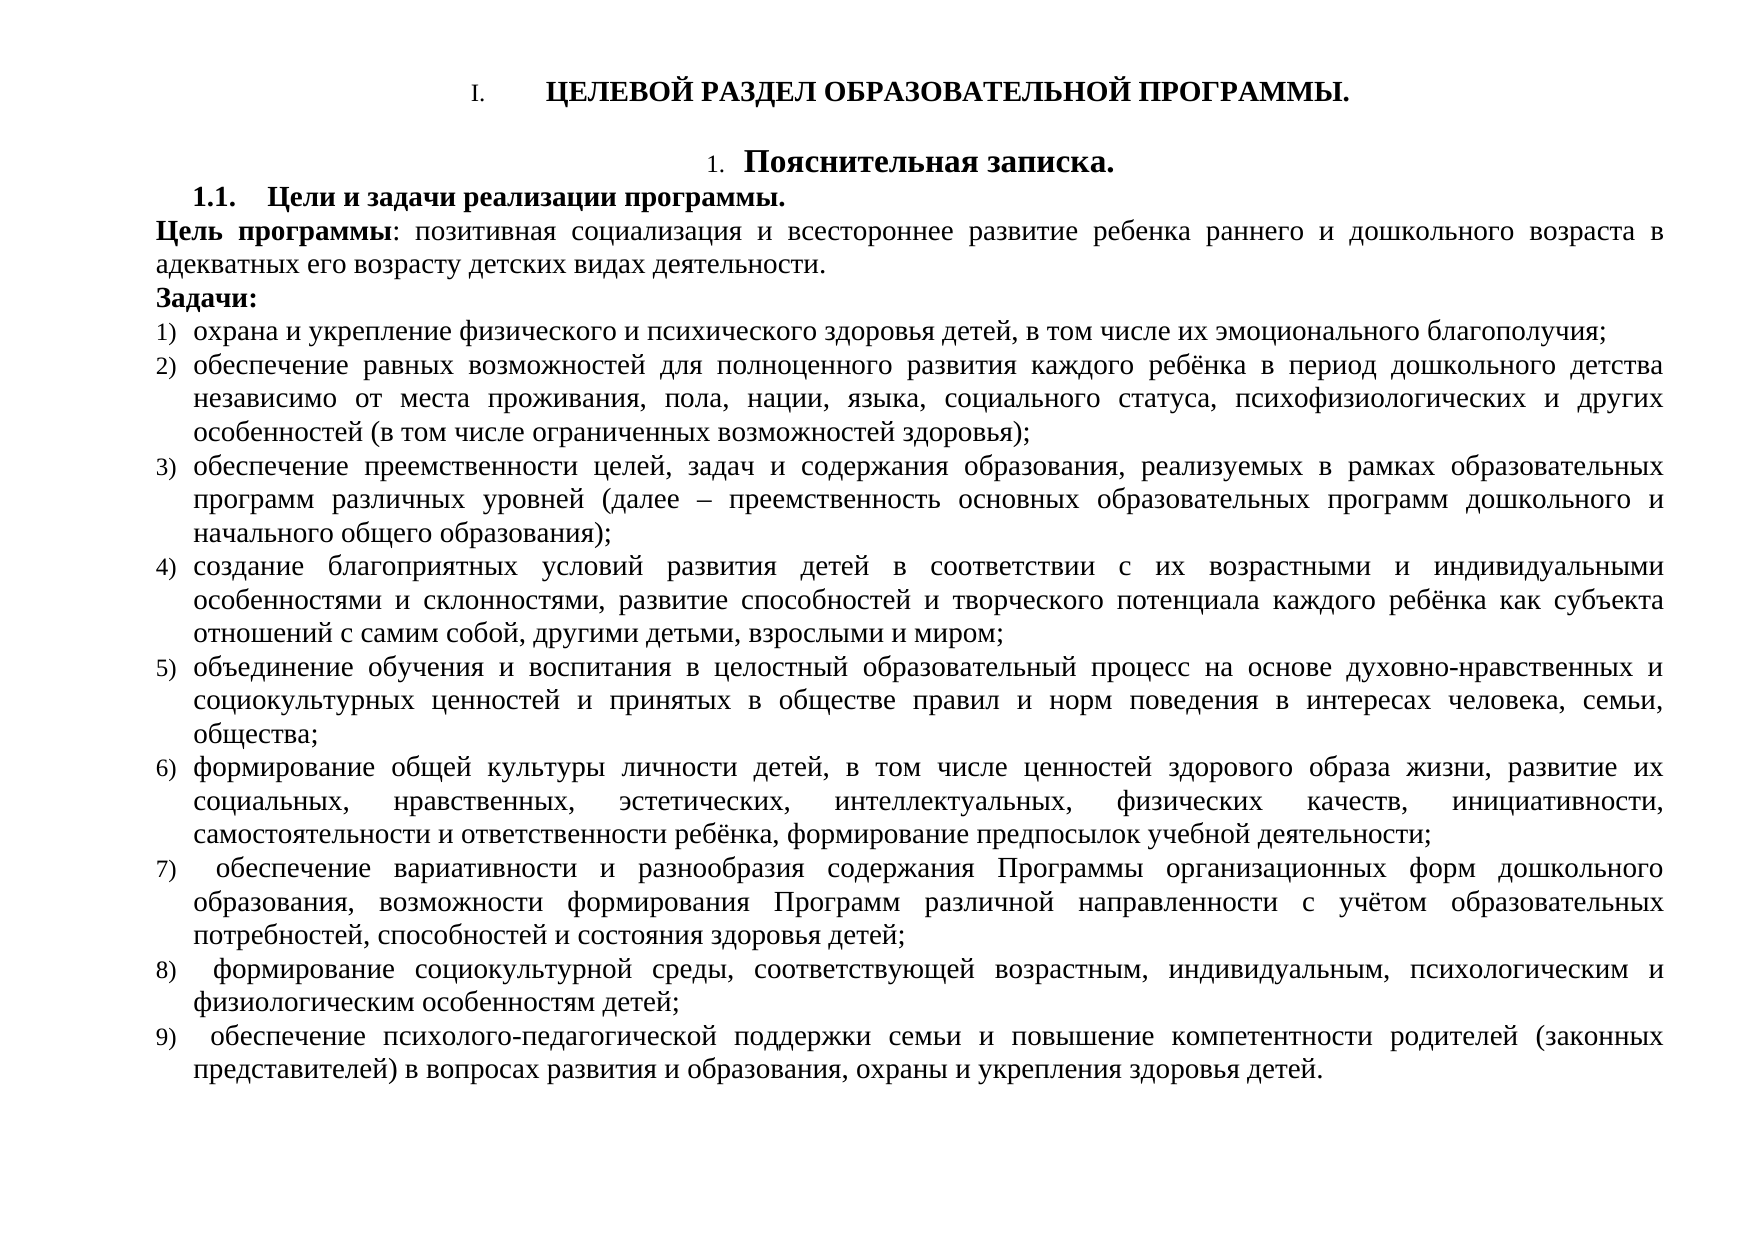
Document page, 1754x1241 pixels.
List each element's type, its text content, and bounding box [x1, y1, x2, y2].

text Задачи: [156, 280, 1665, 313]
list объединение обучения и воспитания в целостный образовательный процесс на основе духовно-нравственных и социокультурных ценностей и принятых в обществе правил и норм поведения в интересах человека, семьи, общества; [156, 649, 1665, 749]
list Цели и задачи реализации программы. [192, 179, 1665, 213]
list обеспечение вариативности и разнообразия содержания Программы организационных форм дошкольного образования, возможности формирования Программ различной направленности с учётом образовательных потребностей, способностей и состояния здоровья детей; [156, 850, 1665, 951]
list формирование социокультурной среды, соответствующей возрастным, индивидуальным, психологическим и физиологическим особенностям детей; [156, 951, 1665, 1018]
list обеспечение равных возможностей для полноценного развития каждого ребёнка в период дошкольного детства независимо от места проживания, пола, нации, языка, социального статуса, психофизиологических и других особенностей (в том числе ограниченных возможностей здоровья); [156, 347, 1665, 448]
text Цель программы: позитивная социализация и всестороннее развитие ребенка раннего и дошкольного возраста в адекватных его возрасту детских видах деятельности. [156, 213, 1665, 280]
list Пояснительная записка. [156, 141, 1665, 179]
list обеспечение психолого-педагогической поддержки семьи и повышение компетентности родителей (законных представителей) в вопросах развития и образования, охраны и укрепления здоровья детей. [156, 1018, 1665, 1085]
list создание благоприятных условий развития детей в соответствии с их возрастными и индивидуальными особенностями и склонностями, развитие способностей и творческого потенциала каждого ребёнка как субъекта отношений с самим собой, другими детьми, взрослыми и миром; [156, 548, 1665, 649]
list охрана и укрепление физического и психического здоровья детей, в том числе их эмоционального благополучия; [156, 313, 1665, 347]
list обеспечение преемственности целей, задач и содержания образования, реализуемых в рамках образовательных программ различных уровней (далее – преемственность основных образовательных программ дошкольного и начального общего образования); [156, 448, 1665, 548]
list формирование общей культуры личности детей, в том числе ценностей здорового образа жизни, развитие их социальных, нравственных, эстетических, интеллектуальных, физических качеств, инициативности, самостоятельности и ответственности ребёнка, формирование предпосылок учебной деятельности; [156, 749, 1665, 850]
list ЦЕЛЕВОЙ РАЗДЕЛ ОБРАЗОВАТЕЛЬНОЙ ПРОГРАММЫ. [156, 74, 1665, 107]
